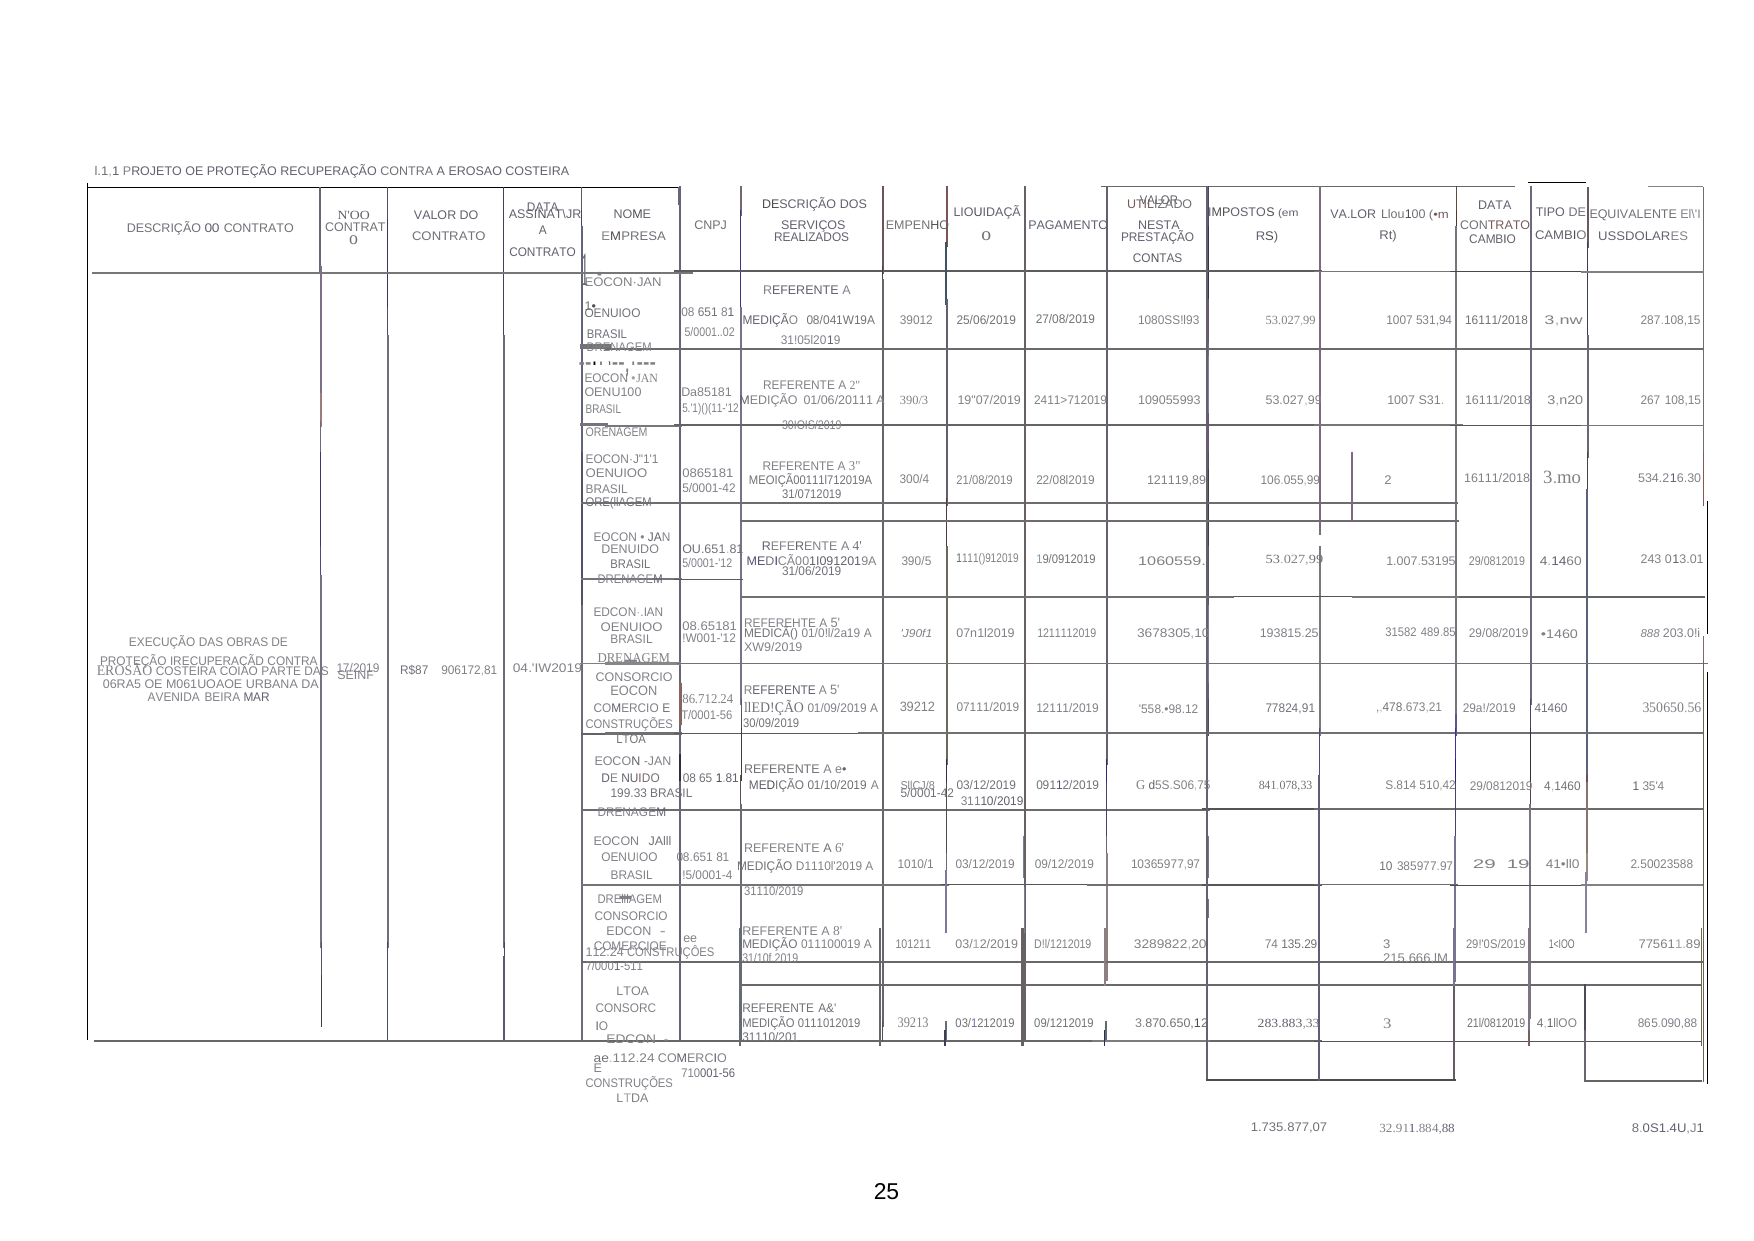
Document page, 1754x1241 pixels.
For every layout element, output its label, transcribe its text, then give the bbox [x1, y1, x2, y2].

text EROSÃO COSTEIRA COIAO PARTE DAS R$87 906172,81 [368, 669, 1716, 677]
text ORE(llAGEM [585, 496, 1716, 509]
text 1.735.877,07 32.911.884,88 8.0S1.4U,J1 [77, 1120, 1704, 1135]
text 390/5 [901, 556, 929, 564]
text OENU100 Da85181 MEDIÇÃO 01/06/20111 A 390/3 19"07/2019 2411>712019 109055993 53.027,99 1007 S31. 16111/2018 3,n20 267 108,15 [584, 393, 1716, 407]
text EOCON •JAN REFERENTE A 2" [584, 377, 1716, 393]
text 101211 [895, 936, 944, 951]
text ORENAGEM 30IOIS/2019 [585, 415, 1716, 433]
text CONSTRUÇÕES 710001-56 [585, 1075, 1716, 1091]
text REFERENTE A&' MEDIÇÃO 0111012019 A [742, 1001, 867, 1030]
text EDCON · ae.112.24 COMERCIO E [593, 1039, 735, 1075]
text 1 -· [585, 274, 606, 281]
text 19/0912019 [1036, 556, 1116, 564]
text MEDIÇÃO 011100019 A [742, 938, 879, 952]
text 1 -· [585, 259, 606, 272]
text EOCON JAlll REFERENTE A 6' [593, 838, 1716, 856]
text 865.090,88 [1638, 1016, 1701, 1030]
text VALOR [1108, 193, 1178, 205]
text OENUIOO 08.651 81 MEDIÇÃO D1110l'2019 A 1010/1 03/12/2019 09/12/2019 10365977,97 10 385977.97 29 19 41•ll0 2.50023588 BRASIL !5/0001-4 [601, 858, 1699, 882]
text LTDA [616, 1091, 1716, 1105]
text 31110/201 [742, 1030, 879, 1044]
text CONTAS [1133, 251, 1716, 265]
text VALOR [1026, 193, 1106, 205]
text 31/06/2019 [782, 564, 887, 578]
text EOCON -JAN REFERENTE A e• [594, 758, 1716, 777]
text 775611.89 [1638, 936, 1701, 951]
text o A REALIZADOS PRESTAÇÃO CAMBIO [349, 234, 1716, 247]
text 53.027,99 [1265, 556, 1352, 564]
text 03/1212019 [955, 1016, 1021, 1030]
text 283.883,33 [1257, 1016, 1348, 1030]
text 4,1llOO [1537, 1016, 1584, 1030]
text VALOR [948, 193, 1024, 205]
text 29/0812019 [1469, 556, 1498, 564]
text DE NUIDO 08 65 1.81 MEDIÇÃO 01/10/2019 A SllCJ/8 03/12/2019 09112/2019 G d5S.S06,75 841.078,33 S.814 510,42 29/0812019 4,1460 1 35'4 199.33 BRASIL 5/0001-42 31110/2019 [601, 779, 1701, 808]
text AVENIDA BEIRA MAR EOCON 86.712.24 REFERENTE A 5' [147, 692, 1716, 707]
text CONTRATO [224, 247, 860, 259]
text 39213 [897, 1014, 944, 1030]
text DESCRIÇÃO 00 CONTRATO CONTRAT CNPJ SERVIÇOS EMPENHO PAGAMENTO NESTA CONTRATO [127, 223, 1716, 234]
text VALOR DO ASSINAT\JR NOME DESCRIÇÃO DOS LIOUIDAÇÃ UTILIZADO IMPOSTOS (em VA.LOR Llou100 (•m DATA TIPO DE EQUIVALENTE El\'I [414, 206, 1716, 223]
text VALOR [742, 193, 882, 205]
text EOCON·J"1'1 [585, 452, 1716, 466]
text CONSTRUÇÕES T/0001-56 30/09/2019 [585, 715, 1716, 732]
text BRASIL 5/0001-'12 DRENAGEM [597, 557, 735, 587]
text 06RA5 OE M061UOAOE URBANA DA SEINF CONSORCIO [103, 677, 1716, 692]
text 03/12/2019 [955, 936, 1021, 951]
text DENUIDO OU.651.81 [601, 543, 1716, 556]
text EOCON·JAN REFERENTE A 1• [584, 281, 860, 313]
text D!l/1212019 [1034, 936, 1104, 951]
text 390/5 [926, 556, 944, 564]
text 1060559. [1185, 556, 1233, 564]
text 31!05l2019 [781, 332, 1716, 347]
subtitle --···--,·--- [77, 354, 656, 377]
text CONSORCIO [594, 908, 1716, 923]
text 74 135.29 [1264, 936, 1348, 951]
text EROSÃO COSTEIRA COIAO PARTE DAS R$87 906172,81 [97, 669, 350, 677]
text EDCON·.IAN [593, 605, 1716, 619]
text OENUIOO 08.65181 [600, 619, 1716, 634]
text PROTEÇÃO IRECUPERAÇÃD CONTRA 17/2019 DRENAGEM [100, 650, 1716, 669]
text OENUIOO 0865181 [585, 466, 1716, 480]
text DRENAGEM [597, 808, 1716, 819]
text BRASIL 5.'1)()(11-'12 [585, 407, 1716, 415]
text 29!'0S/2019 [1466, 936, 1528, 951]
text BRASIL 5/0001..02 [77, 327, 734, 341]
text 3.870.650,12 [1135, 1016, 1229, 1030]
text 31/10f.2019 [742, 952, 879, 966]
text 3 566.668. [1383, 1015, 1453, 1030]
text 1.007.53195 [1390, 556, 1426, 564]
text LTOA [616, 732, 1716, 746]
text REFERENTE A 8' [742, 927, 879, 938]
text VALOR [884, 193, 946, 205]
text 4.1460 [1576, 556, 1609, 564]
text VALOR [681, 193, 740, 205]
text 1060559. [1158, 556, 1181, 564]
text 243 013.01 [1640, 556, 1705, 564]
text 3215.666,lM [1383, 936, 1453, 965]
text N'OO [77, 208, 369, 222]
text DRENAGEM [77, 341, 651, 354]
text COMERCIO E llED!ÇÃO 01/09/2019 A 39212 07111/2019 12111/2019 '558.•98.12 77824,91 ,,478.673,21 29a!/2019 41460 350650.56 [593, 707, 1716, 715]
text BRASIL 5/0001-42 [585, 480, 1716, 496]
text EXECUÇÃO DAS OBRAS DE BRASIL !W001-'12 [129, 634, 1716, 650]
text 21l/0812019 [1467, 1016, 1528, 1030]
text l.1,1 PROJETO OE PROTEÇÃO RECUPERAÇÃO CONTRA A EROSAO COSTEIRA [94, 163, 679, 178]
text EDCON · ee 112.24 CONSTRUÇÔES 7/0001-511 [585, 923, 736, 983]
text 1<IOO [1548, 936, 1584, 951]
text 1111()912019 [956, 556, 1026, 564]
text OENUIOO 08 651 81 MEDIÇÃO 08/041W19A 39012 25/06/2019 27/08/2019 1080SS!l93 53.027,99 1007 531,94 16111/2018 3,nw 287.108,15 [584, 313, 1716, 327]
text EOCON • JAN [593, 529, 1716, 543]
text 3289822,20 [1134, 936, 1229, 951]
text DRElllAGEM 31110/2019 [597, 882, 1716, 898]
text LTOA CONSORC IO [595, 983, 668, 1033]
text 09/1212019 [1034, 1016, 1104, 1030]
